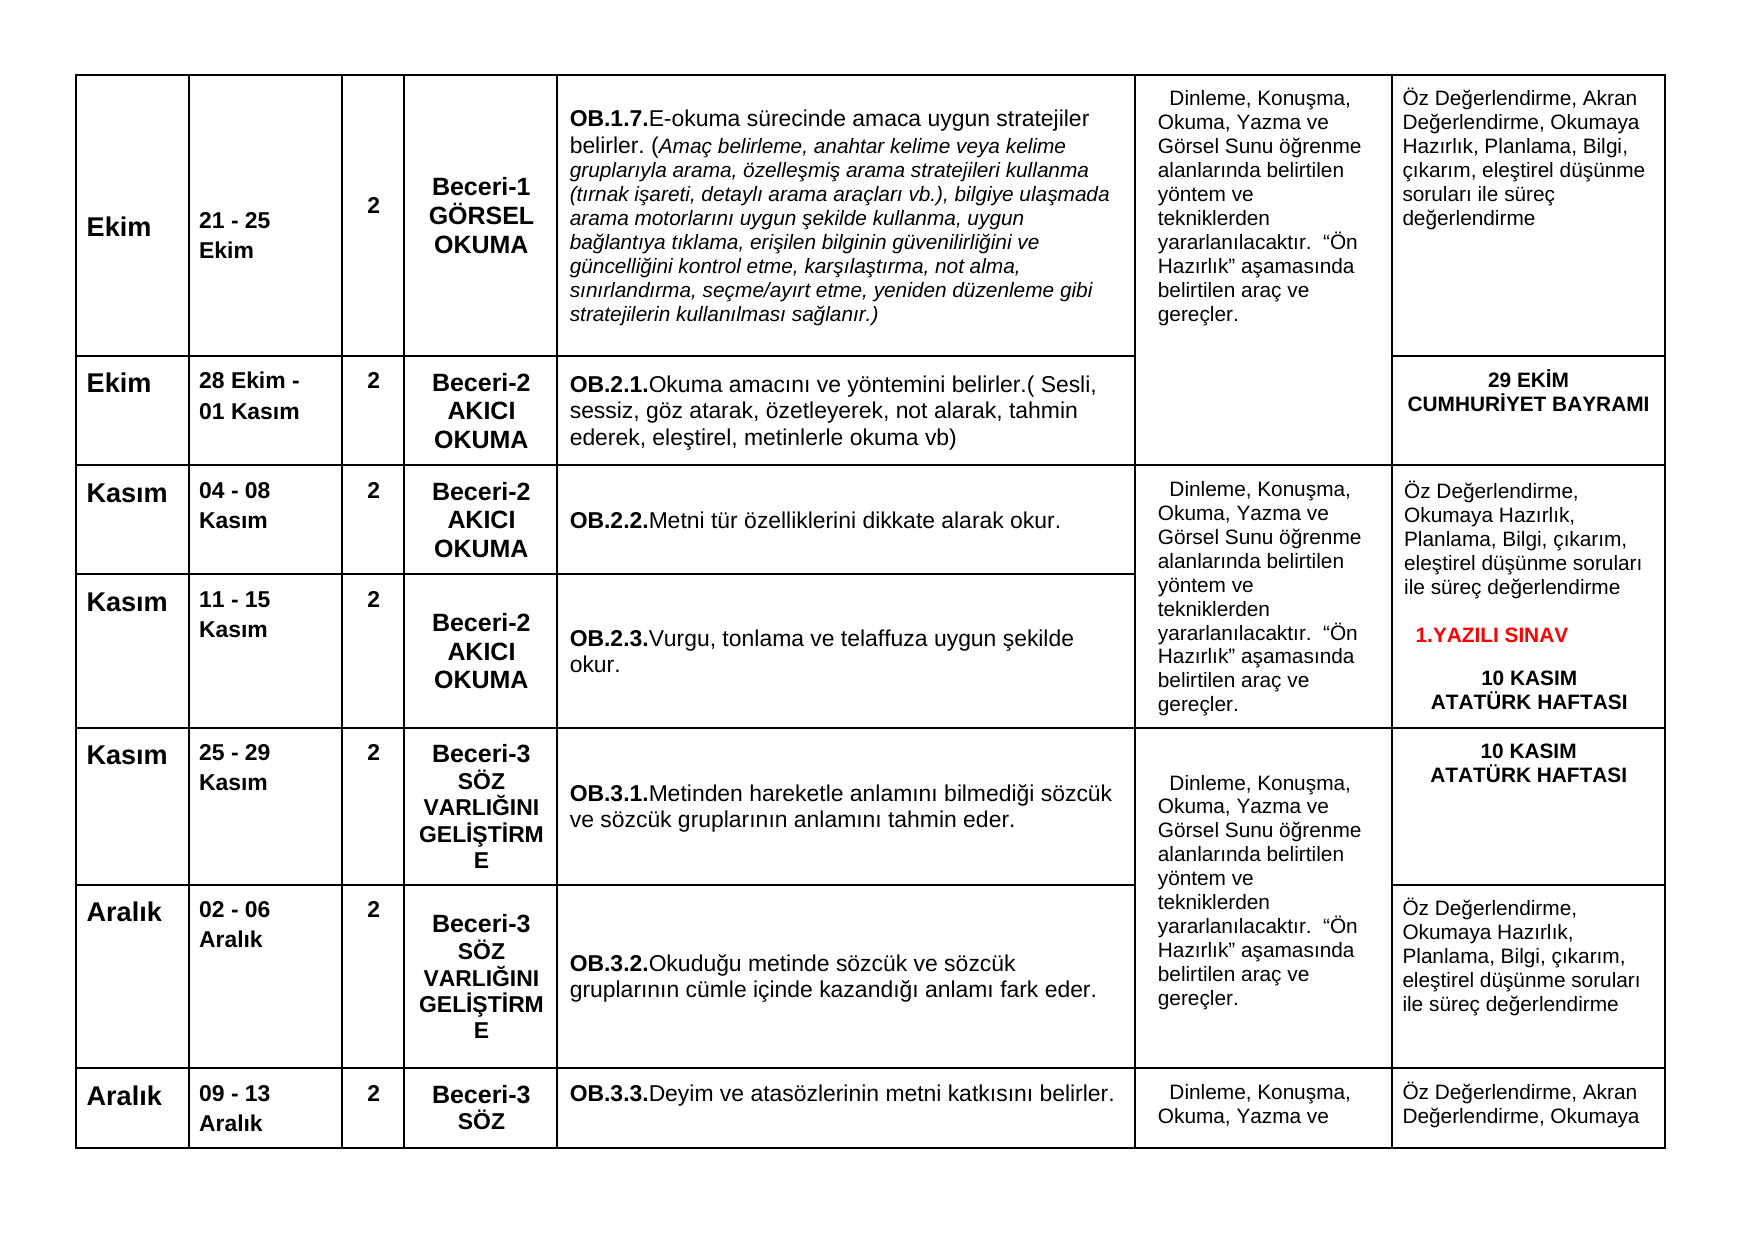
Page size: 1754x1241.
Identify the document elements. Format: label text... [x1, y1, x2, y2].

table_cell OB.2.3.Vurgu, tonlama ve telaffuza uygun şekilde okur. [558, 575, 1134, 727]
table_cell 02 - 06 Aralık [190, 886, 341, 1067]
table_cell Beceri-2 AKICI OKUMA [405, 575, 556, 727]
table_cell 2 [343, 357, 403, 464]
table_cell 10 KASIM ATATÜRK HAFTASI [1393, 729, 1664, 884]
table_cell 28 Ekim - 01 Kasım [190, 357, 341, 464]
table_cell Ekim [77, 76, 188, 355]
table_cell 2 [343, 466, 403, 573]
table_cell OB.2.1.Okuma amacını ve yöntemini belirler.( Sesli, sessiz, göz atarak, özetleyerek, not alarak, tahmin ederek, eleştirel, metinlerle okuma vb) [558, 357, 1134, 464]
table_cell 04 - 08 Kasım [190, 466, 341, 573]
table_cell OB.3.3.Deyim ve atasözlerinin metni katkısını belirler. [558, 1069, 1134, 1147]
table_cell Ekim [77, 357, 188, 464]
table_cell 2 [343, 729, 403, 884]
table_cell OB.1.7.E-okuma sürecinde amaca uygun stratejiler belirler. (Amaç belirleme, anahtar kelime veya kelime gruplarıyla arama, özelleşmiş arama stratejileri kullanma (tırnak işareti, detaylı arama araçları vb.), bilgiye ulaşmada arama motorlarını uygun şekilde kullanma, uygun bağlantıya tıklama, erişilen bilginin güvenilirliğini ve güncelliğini kontrol etme, karşılaştırma, not alma, sınırlandırma, seçme/ayırt etme, yeniden düzenleme gibi stratejilerin kullanılması sağlanır.) [558, 76, 1134, 355]
table_cell OB.3.2.Okuduğu metinde sözcük ve sözcük gruplarının cümle içinde kazandığı anlamı fark eder. [558, 886, 1134, 1067]
table_cell Beceri-3 SÖZ VARLIĞINI GELİŞTİRME [405, 729, 556, 884]
table_cell 2 [343, 76, 403, 355]
table_cell Kasım [77, 729, 188, 884]
table_cell OB.3.1.Metinden hareketle anlamını bilmediği sözcük ve sözcük gruplarının anlamını tahmin eder. [558, 729, 1134, 884]
table_cell Aralık [77, 1069, 188, 1147]
table_cell 11 - 15 Kasım [190, 575, 341, 727]
table_cell 2 [343, 575, 403, 727]
table_cell Dinleme, Konuşma, Okuma, Yazma ve Görsel Sunu öğrenme alanlarında belirtilen yöntem ve tekniklerden yararlanılacaktır. “Ön Hazırlık” aşamasında belirtilen araç ve gereçler. [1136, 76, 1391, 464]
table_cell 2 [343, 1069, 403, 1147]
table_cell Dinleme, Konuşma, Okuma, Yazma ve [1136, 1069, 1391, 1147]
table_cell Dinleme, Konuşma, Okuma, Yazma ve Görsel Sunu öğrenme alanlarında belirtilen yöntem ve tekniklerden yararlanılacaktır. “Ön Hazırlık” aşamasında belirtilen araç ve gereçler. [1136, 729, 1391, 1067]
table_cell Dinleme, Konuşma, Okuma, Yazma ve Görsel Sunu öğrenme alanlarında belirtilen yöntem ve tekniklerden yararlanılacaktır. “Ön Hazırlık” aşamasında belirtilen araç ve gereçler. [1136, 466, 1391, 727]
table_cell Öz Değerlendirme, Akran Değerlendirme, Okumaya [1393, 1069, 1664, 1147]
table_cell 2 [343, 886, 403, 1067]
table_cell Öz Değerlendirme, Okumaya Hazırlık, Planlama, Bilgi, çıkarım, eleştirel düşünme soruları ile süreç değerlendirme 1.YAZILI SINAV 10 KASIM ATATÜRK HAFTASI [1393, 466, 1664, 727]
table_cell Öz Değerlendirme, Okumaya Hazırlık, Planlama, Bilgi, çıkarım, eleştirel düşünme soruları ile süreç değerlendirme [1393, 886, 1664, 1067]
table_cell 09 - 13 Aralık [190, 1069, 341, 1147]
table_cell Beceri-1 GÖRSEL OKUMA [405, 76, 556, 355]
table_cell 25 - 29 Kasım [190, 729, 341, 884]
table_cell Kasım [77, 466, 188, 573]
table_cell Beceri-3 SÖZ VARLIĞINI GELİŞTİRME [405, 886, 556, 1067]
table_cell Aralık [77, 886, 188, 1067]
table_cell Kasım [77, 575, 188, 727]
table_cell 29 EKİM CUMHURİYET BAYRAMI [1393, 357, 1664, 464]
table_cell 21 - 25 Ekim [190, 76, 341, 355]
table_cell Beceri-2 AKICI OKUMA [405, 357, 556, 464]
table_cell Beceri-2 AKICI OKUMA [405, 466, 556, 573]
table_cell Beceri-3 SÖZ [405, 1069, 556, 1147]
table_cell Öz Değerlendirme, Akran Değerlendirme, Okumaya Hazırlık, Planlama, Bilgi, çıkarım, eleştirel düşünme soruları ile süreç değerlendirme [1393, 76, 1664, 355]
table_cell OB.2.2.Metni tür özelliklerini dikkate alarak okur. [558, 466, 1134, 573]
